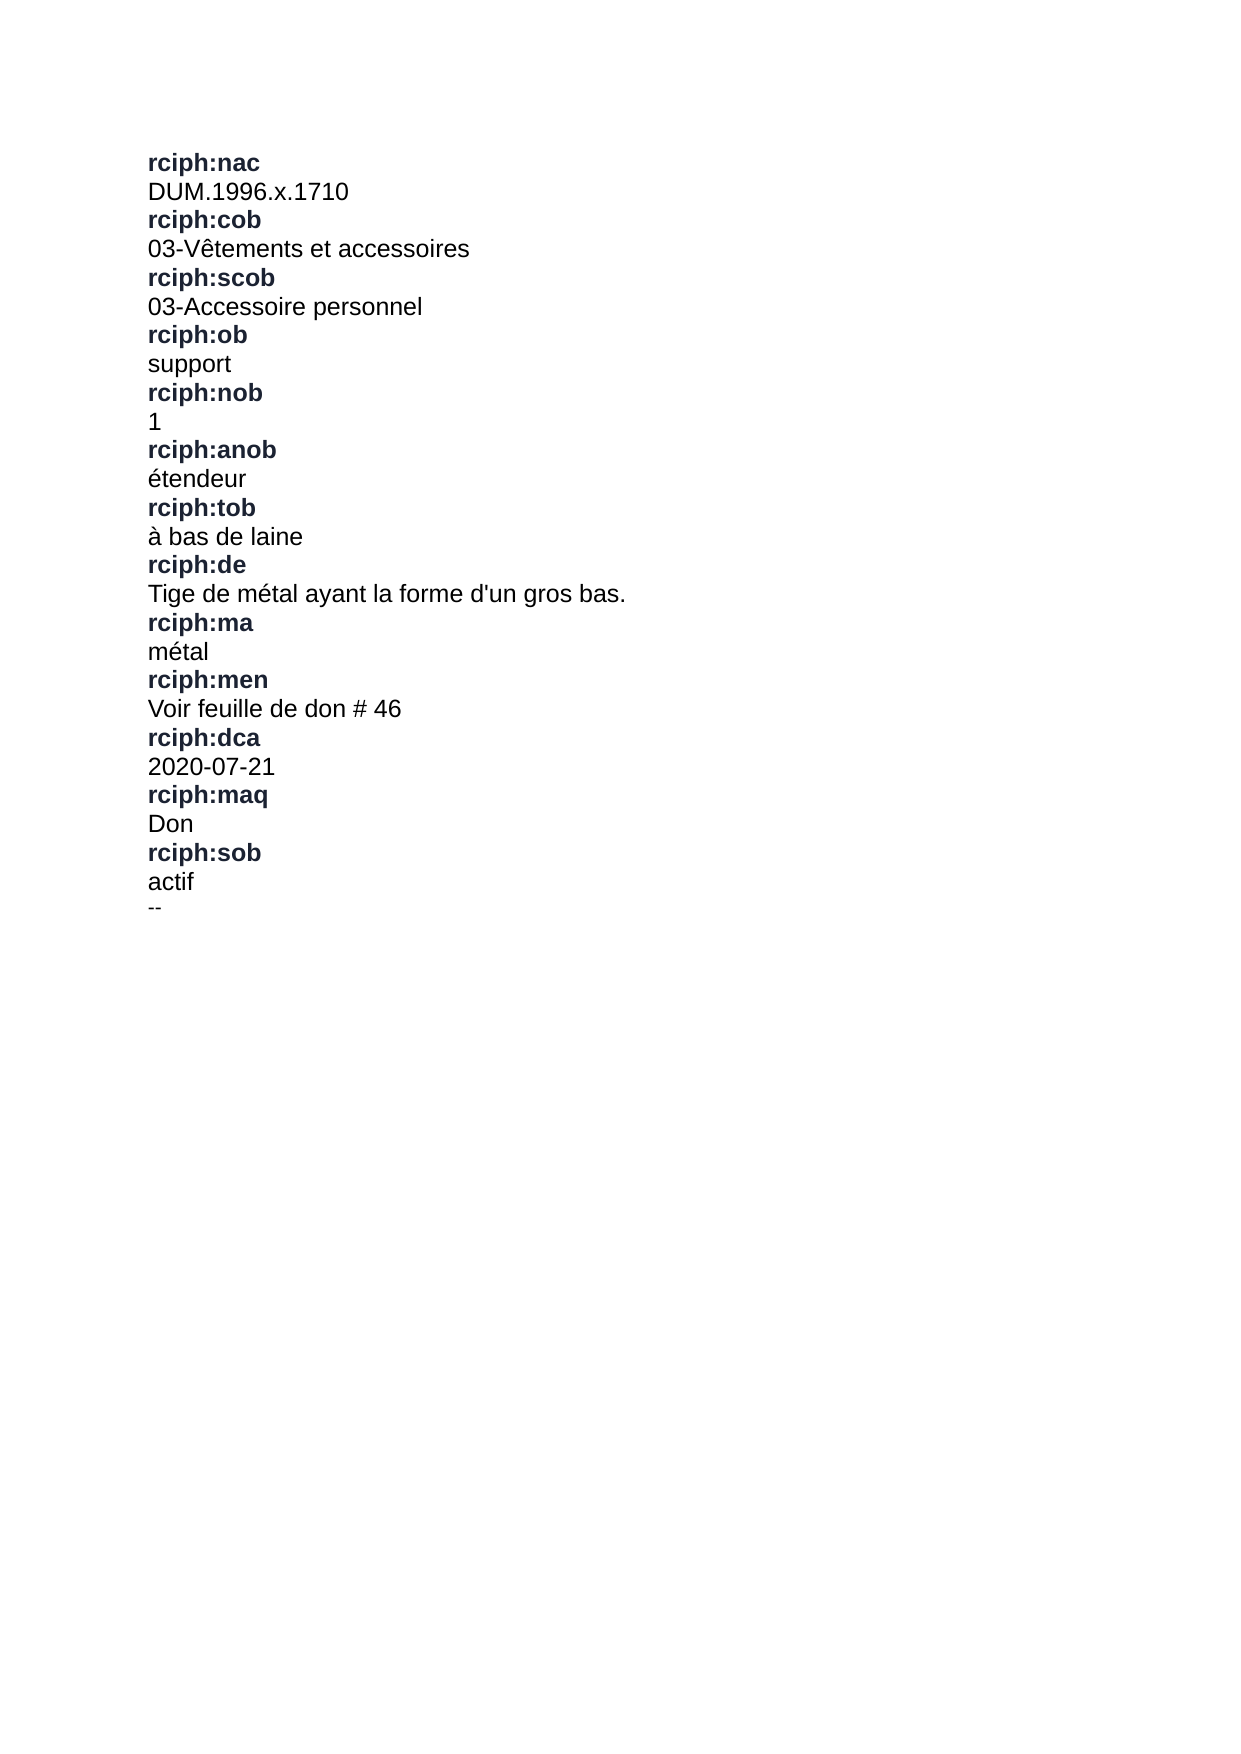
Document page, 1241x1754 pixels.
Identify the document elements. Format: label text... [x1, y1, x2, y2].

text rciph:nac [148, 148, 1092, 176]
text Voir feuille de don # 46 [148, 694, 1092, 723]
text rciph:cob [148, 205, 1092, 234]
text 2020-07-21 [148, 751, 1092, 780]
text 03-Vêtements et accessoires [148, 234, 1092, 263]
text à bas de laine [148, 521, 1092, 550]
text DUM.1996.x.1710 [148, 176, 1092, 205]
text rciph:anob [148, 435, 1092, 464]
text rciph:ob [148, 320, 1092, 349]
text étendeur [148, 464, 1092, 493]
text Tige de métal ayant la forme d'un gros bas. [148, 579, 1092, 608]
text rciph:ma [148, 608, 1092, 636]
text Don [148, 809, 1092, 838]
text rciph:men [148, 665, 1092, 694]
text rciph:sob [148, 838, 1092, 866]
text actif [148, 866, 1092, 895]
text métal [148, 636, 1092, 665]
text rciph:nob [148, 378, 1092, 406]
text rciph:de [148, 550, 1092, 579]
text rciph:dca [148, 723, 1092, 751]
text rciph:maq [148, 780, 1092, 809]
text rciph:scob [148, 263, 1092, 291]
text support [148, 349, 1092, 378]
text 1 [148, 406, 1092, 435]
text -- [148, 895, 1092, 919]
text rciph:tob [148, 493, 1092, 521]
text 03-Accessoire personnel [148, 291, 1092, 320]
